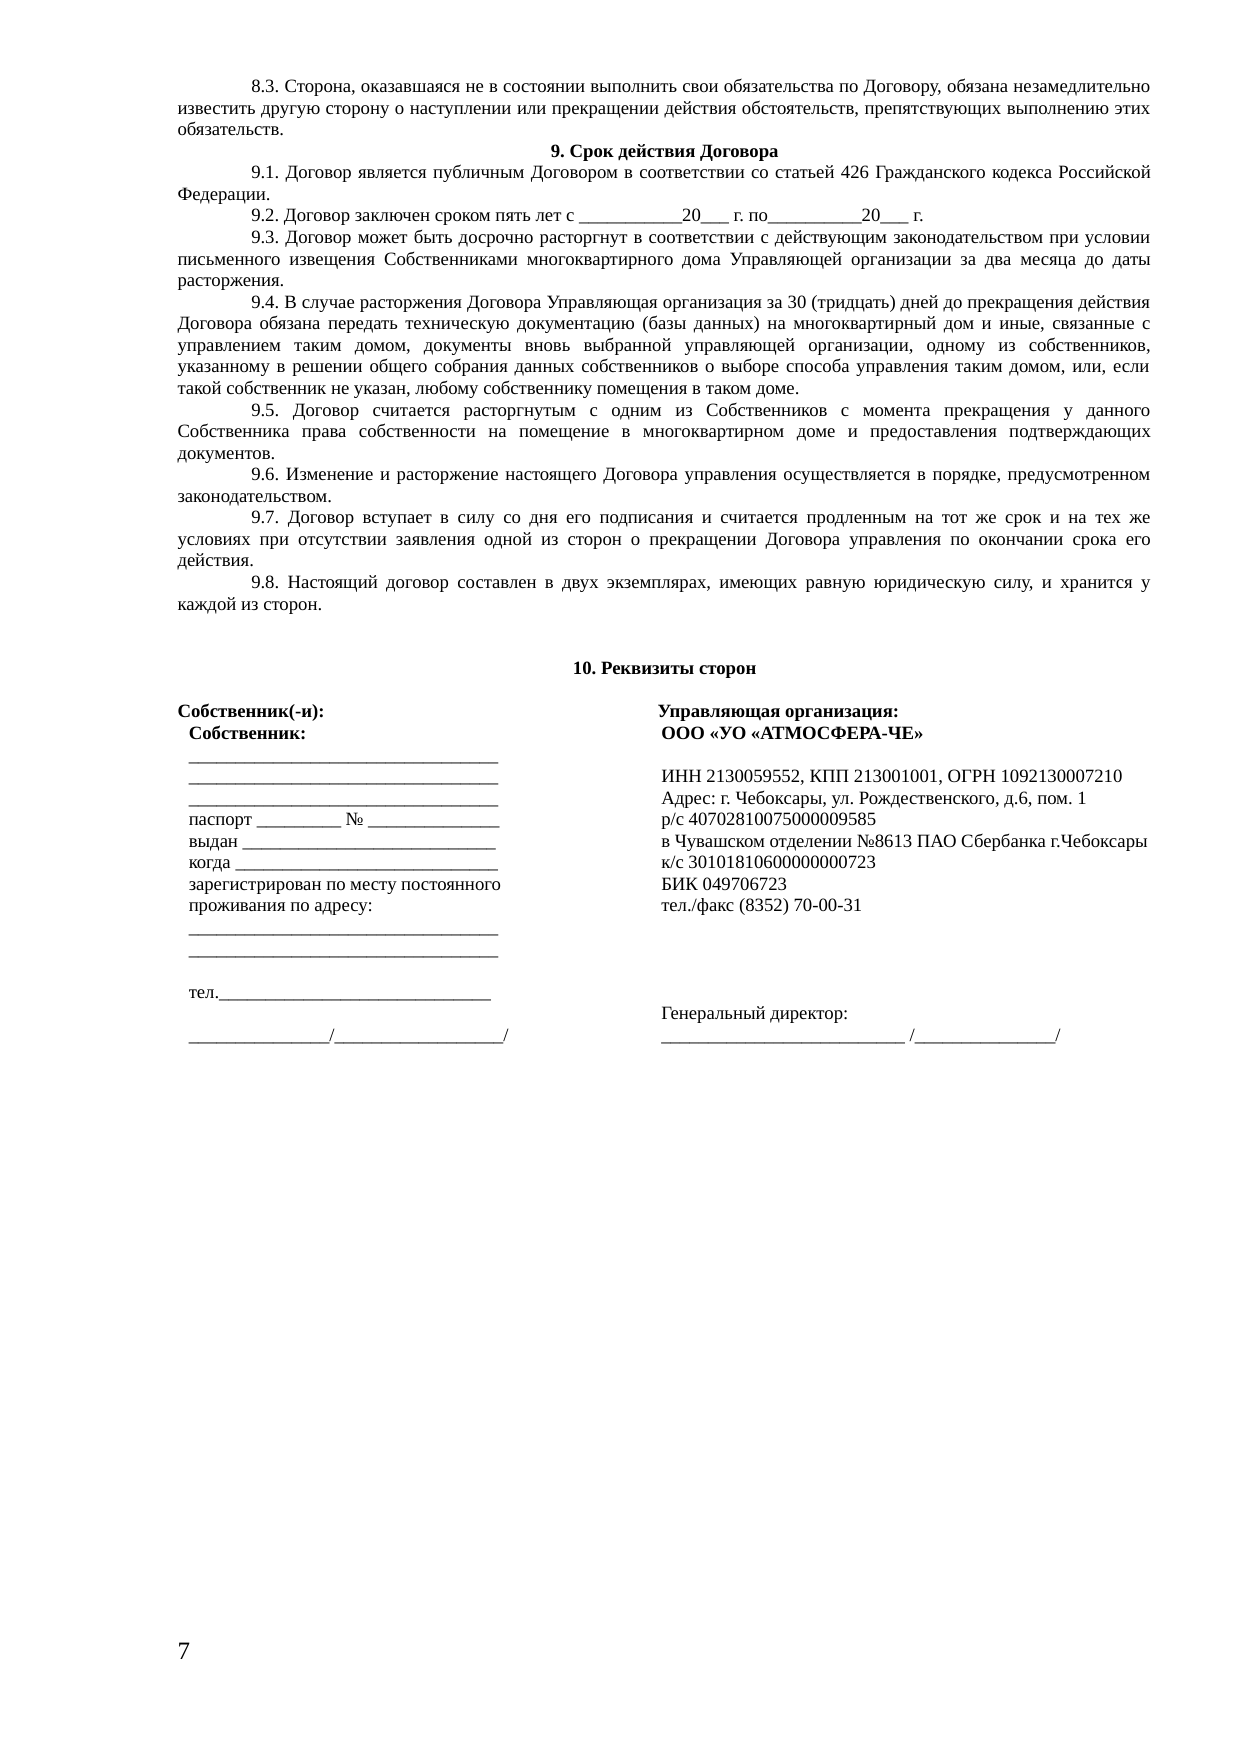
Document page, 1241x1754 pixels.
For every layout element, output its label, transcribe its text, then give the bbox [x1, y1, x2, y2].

table_header Собственник: _________________________________ _________________________________ _________________________________ паспорт _________ № ______________ выдан ___________________________ когда ____________________________ зарегистрирован по месту постоянного проживания по адресу: _________________________________ _________________________________ тел._____________________________ _______________/__________________/ [177, 722, 650, 1106]
text Собственник(-и): Управляющая организация: [177, 700, 1152, 722]
table_header ООО «УО «АТМОСФЕРА-ЧЕ» ИНН 2130059552, КПП 213001001, ОГРН 1092130007210 Адрес: г. Чебоксары, ул. Рождественского, д.6, пом. 1 р/с 40702810075000009585 в Чувашском отделении №8613 ПАО Сбербанка г.Чебоксары к/с 30101810600000000723 БИК 049706723 тел./факс (8352) 70-00-31 Генеральный директор: __________________________ /_______________/ [650, 722, 1240, 1106]
text 10. Реквизиты сторон [177, 657, 1152, 679]
text 9.5. Договор считается расторгнутым с одним из Собственников с момента прекращения у данного Собственника права собственности на помещение в многоквартирном доме и предоставления подтверждающих документов. [177, 398, 1152, 463]
text 9.1. Договор является публичным Договором в соответствии со статьей 426 Гражданского кодекса Российской Федерации. [177, 161, 1152, 204]
text 9.7. Договор вступает в силу со дня его подписания и считается продленным на тот же срок и на тех же условиях при отсутствии заявления одной из сторон о прекращении Договора управления по окончании срока его действия. [177, 506, 1152, 571]
text 8.3. Сторона, оказавшаяся не в состоянии выполнить свои обязательства по Договору, обязана незамедлительно известить другую сторону о наступлении или прекращении действия обстоятельств, препятствующих выполнению этих обязательств. [177, 75, 1152, 140]
text 9.3. Договор может быть досрочно расторгнут в соответствии с действующим законодательством при условии письменного извещения Собственниками многоквартирного дома Управляющей организации за два месяца до даты расторжения. [177, 226, 1152, 291]
text 9.6. Изменение и расторжение настоящего Договора управления осуществляется в порядке, предусмотренном законодательством. [177, 463, 1152, 506]
text 9.2. Договор заключен сроком пять лет с ___________20___ г. по__________20___ г. [177, 204, 1152, 226]
text 9.4. В случае расторжения Договора Управляющая организация за 30 (тридцать) дней до прекращения действия Договора обязана передать техническую документацию (базы данных) на многоквартирный дом и иные, связанные с управлением таким домом, документы вновь выбранной управляющей организации, одному из собственников, указанному в решении общего собрания данных собственников о выборе способа управления таким домом, или, если такой собственник не указан, любому собственнику помещения в таком доме. [177, 291, 1152, 398]
text 9.8. Настоящий договор составлен в двух экземплярах, имеющих равную юридическую силу, и хранится у каждой из сторон. [177, 571, 1152, 614]
text 9. Срок действия Договора [177, 140, 1152, 161]
